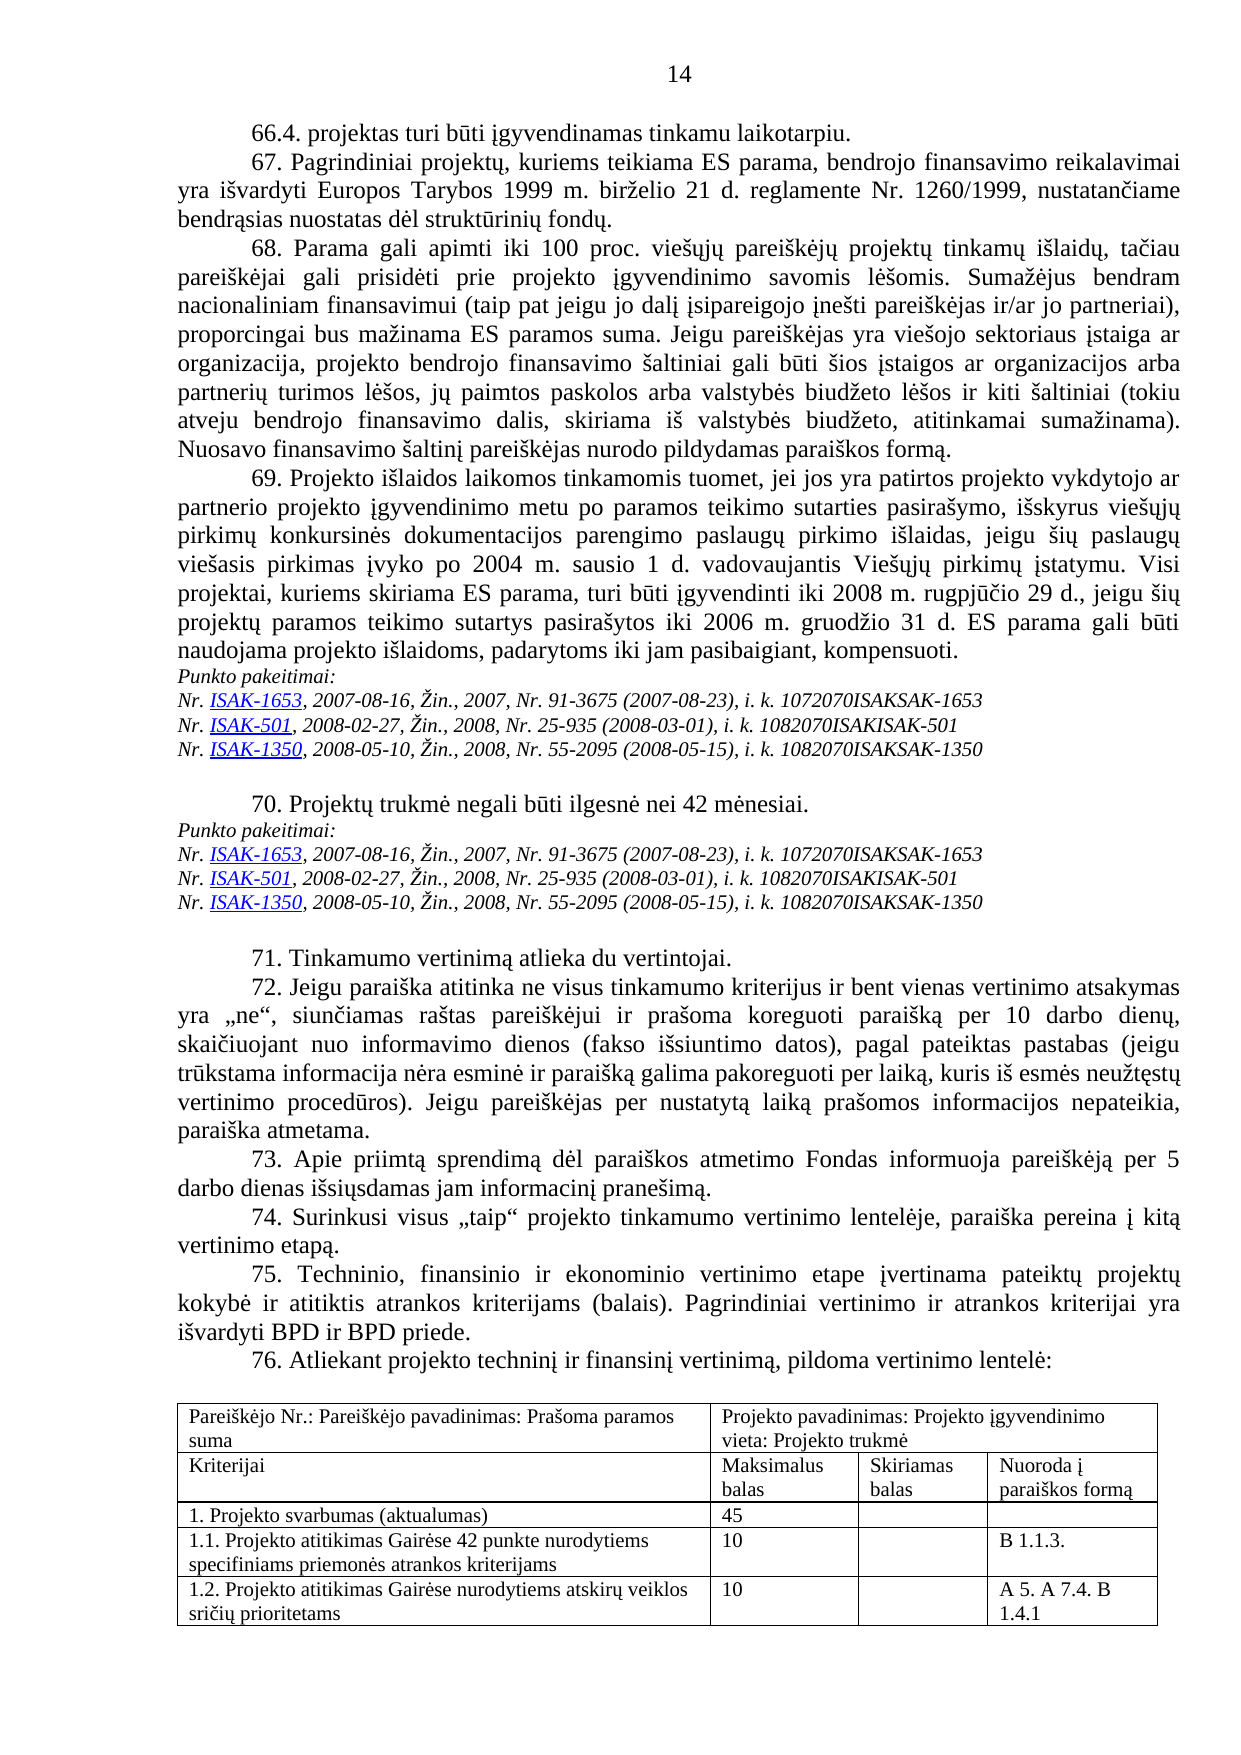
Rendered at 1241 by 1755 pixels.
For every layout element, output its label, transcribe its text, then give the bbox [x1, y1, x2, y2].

text 71. Tinkamumo vertinimą atlieka du vertintojai. [177, 943, 1181, 972]
text 67. Pagrindiniai projektų, kuriems teikiama ES parama, bendrojo finansavimo reikalavimai yra išvardyti Europos Tarybos 1999 m. birželio 21 d. reglamente Nr. 1260/1999, nustatančiame bendrąsias nuostatas dėl struktūrinių fondų. [177, 147, 1181, 233]
text Nr. ISAK-1653, 2007-08-16, Žin., 2007, Nr. 91-3675 (2007-08-23), i. k. 1072070ISAKSAK-1653 [177, 842, 1181, 866]
table_cell 10 [711, 1577, 858, 1625]
text Nr. ISAK-501, 2008-02-27, Žin., 2008, Nr. 25-935 (2008-03-01), i. k. 1082070ISAKISAK-501 [177, 866, 1181, 890]
text 72. Jeigu paraiška atitinka ne visus tinkamumo kriterijus ir bent vienas vertinimo atsakymas yra „ne“, siunčiamas raštas pareiškėjui ir prašoma koreguoti paraišką per 10 darbo dienų, skaičiuojant nuo informavimo dienos (fakso išsiuntimo datos), pagal pateiktas pastabas (jeigu trūkstama informacija nėra esminė ir paraišką galima pakoreguoti per laiką, kuris iš esmės neužtęstų vertinimo procedūros). Jeigu pareiškėjas per nustatytą laiką prašomos informacijos nepateikia, paraiška atmetama. [177, 972, 1181, 1144]
table_header [1158, 1403, 1181, 1452]
text 73. Apie priimtą sprendimą dėl paraiškos atmetimo Fondas informuoja pareiškėją per 5 darbo dienas išsiųsdamas jam informacinį pranešimą. [177, 1144, 1181, 1202]
table_cell Kriterijai [178, 1453, 710, 1501]
text Nr. ISAK-501, 2008-02-27, Žin., 2008, Nr. 25-935 (2008-03-01), i. k. 1082070ISAKISAK-501 [177, 712, 1181, 737]
text Nr. ISAK-1653, 2007-08-16, Žin., 2007, Nr. 91-3675 (2007-08-23), i. k. 1072070ISAKSAK-1653 [177, 688, 1181, 712]
text Nr. ISAK-1350, 2008-05-10, Žin., 2008, Nr. 55-2095 (2008-05-15), i. k. 1082070ISAKSAK-1350 [177, 890, 1181, 914]
table_cell [1158, 1576, 1181, 1625]
text Nr. ISAK-1350, 2008-05-10, Žin., 2008, Nr. 55-2095 (2008-05-15), i. k. 1082070ISAKSAK-1350 [177, 737, 1181, 761]
text 66.4. projektas turi būti įgyvendinamas tinkamu laikotarpiu. [177, 118, 1181, 147]
table_cell 45 [711, 1503, 858, 1527]
table_cell [1158, 1452, 1181, 1501]
table_cell [988, 1503, 1157, 1527]
text 75. Techninio, finansinio ir ekonominio vertinimo etape įvertinama pateiktų projektų kokybė ir atitiktis atrankos kriterijams (balais). Pagrindiniai vertinimo ir atrankos kriterijai yra išvardyti BPD ir BPD priede. [177, 1259, 1181, 1346]
table_cell [1158, 1501, 1181, 1527]
table_cell 1.1. Projekto atitikimas Gairėse 42 punkte nurodytiems specifiniams priemonės atrankos kriterijams [178, 1528, 710, 1576]
table_cell [1158, 1527, 1181, 1576]
text 68. Parama gali apimti iki 100 proc. viešųjų pareiškėjų projektų tinkamų išlaidų, tačiau pareiškėjai gali prisidėti prie projekto įgyvendinimo savomis lėšomis. Sumažėjus bendram nacionaliniam finansavimui (taip pat jeigu jo dalį įsipareigojo įnešti pareiškėjas ir/ar jo partneriai), proporcingai bus mažinama ES paramos suma. Jeigu pareiškėjas yra viešojo sektoriaus įstaiga ar organizacija, projekto bendrojo finansavimo šaltiniai gali būti šios įstaigos ar organizacijos arba partnerių turimos lėšos, jų paimtos paskolos arba valstybės biudžeto lėšos ir kiti šaltiniai (tokiu atveju bendrojo finansavimo dalis, skiriama iš valstybės biudžeto, atitinkamai sumažinama). Nuosavo finansavimo šaltinį pareiškėjas nurodo pildydamas paraiškos formą. [177, 233, 1181, 463]
table_header Projekto pavadinimas: Projekto įgyvendinimo vieta: Projekto trukmė [711, 1404, 1157, 1452]
table_cell B 1.1.3. [988, 1528, 1157, 1576]
text 69. Projekto išlaidos laikomos tinkamomis tuomet, jei jos yra patirtos projekto vykdytojo ar partnerio projekto įgyvendinimo metu po paramos teikimo sutarties pasirašymo, išskyrus viešųjų pirkimų konkursinės dokumentacijos parengimo paslaugų pirkimo išlaidas, jeigu šių paslaugų viešasis pirkimas įvyko po 2004 m. sausio 1 d. vadovaujantis Viešųjų pirkimų įstatymu. Visi projektai, kuriems skiriama ES parama, turi būti įgyvendinti iki 2008 m. rugpjūčio 29 d., jeigu šių projektų paramos teikimo sutartys pasirašytos iki 2006 m. gruodžio 31 d. ES parama gali būti naudojama projekto išlaidoms, padarytoms iki jam pasibaigiant, kompensuoti. [177, 463, 1181, 664]
text 70. Projektų trukmė negali būti ilgesnė nei 42 mėnesiai. [177, 789, 1181, 818]
text 76. Atliekant projekto techninį ir finansinį vertinimą, pildoma vertinimo lentelė: [177, 1346, 1181, 1374]
table_cell 1.2. Projekto atitikimas Gairėse nurodytiems atskirų veiklos sričių prioritetams [178, 1577, 710, 1625]
text 74. Surinkusi visus „taip“ projekto tinkamumo vertinimo lentelėje, paraiška pereina į kitą vertinimo etapą. [177, 1202, 1181, 1259]
text Punkto pakeitimai: [177, 818, 1181, 842]
table_cell [859, 1577, 987, 1625]
text Punkto pakeitimai: [177, 664, 1181, 688]
table_cell [859, 1528, 987, 1576]
table_header Pareiškėjo Nr.: Pareiškėjo pavadinimas: Prašoma paramos suma [178, 1404, 710, 1452]
table_cell Nuoroda į paraiškos formą [988, 1453, 1157, 1501]
table_cell 1. Projekto svarbumas (aktualumas) [178, 1503, 710, 1527]
table_cell Skiriamas balas [859, 1453, 987, 1501]
table_cell 10 [711, 1528, 858, 1576]
table_cell A 5. A 7.4. B 1.4.1 [988, 1577, 1157, 1625]
table_cell [859, 1503, 987, 1527]
table_cell Maksimalus balas [711, 1453, 858, 1501]
